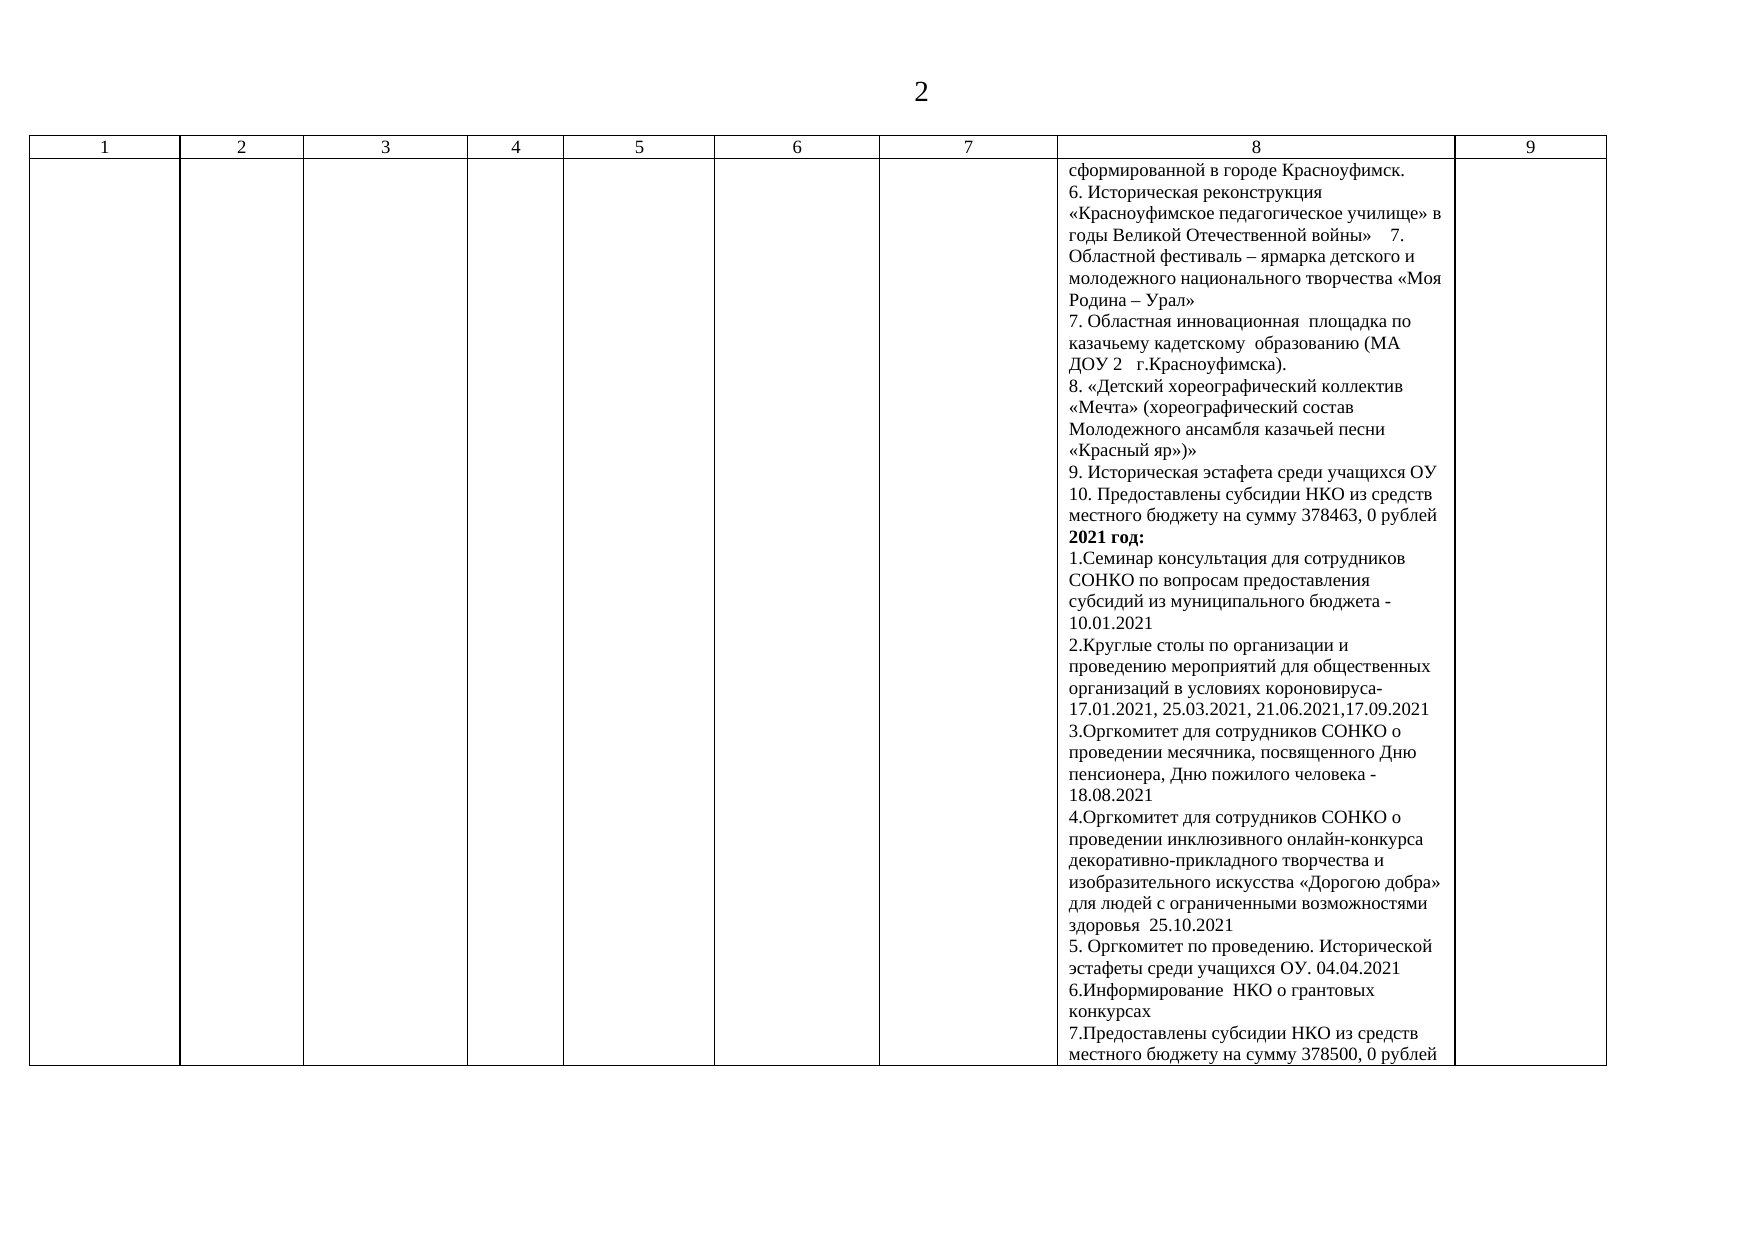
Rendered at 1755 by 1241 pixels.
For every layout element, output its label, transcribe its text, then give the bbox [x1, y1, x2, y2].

table_cell [1456, 159, 1606, 1065]
table_header 1 [30, 136, 179, 158]
table_header 4 [468, 136, 563, 158]
table_cell [304, 159, 467, 1065]
table_header 9 [1456, 136, 1606, 158]
table_header 7 [880, 136, 1057, 158]
table_cell - [564, 159, 714, 1065]
table_header 3 [304, 136, 467, 158]
table_cell [880, 159, 1057, 1065]
table_cell - [715, 159, 879, 1065]
table_cell сформированной в городе Красноуфимск. 6. Историческая реконструкция «Красноуфимское педагогическое училище» в годы Великой Отечественной войны» 7. Областной фестиваль – ярмарка детского и молодежного национального творчества «Моя Родина – Урал» 7. Областная инновационная площадка по казачьему кадетскому образованию (МА ДОУ 2 г.Красноуфимска). 8. «Детский хореографический коллектив «Мечта» (хореографический состав Молодежного ансамбля казачьей песни «Красный яр»)» 9. Историческая эстафета среди учащихся ОУ 10. Предоставлены субсидии НКО из средств местного бюджету на сумму 378463, 0 рублей 2021 год: 1.Семинар консультация для сотрудников СОНКО по вопросам предоставления субсидий из муниципального бюджета -10.01.2021 2.Круглые столы по организации и проведению мероприятий для общественных организаций в условиях короновируса-17.01.2021, 25.03.2021, 21.06.2021,17.09.2021 3.Оргкомитет для сотрудников СОНКО о проведении месячника, посвященного Дню пенсионера, Дню пожилого человека -18.08.2021 4.Оргкомитет для сотрудников СОНКО о проведении инклюзивного онлайн-конкурса декоративно-прикладного творчества и изобразительного искусства «Дорогою добра» для людей с ограниченными возможностями здоровья 25.10.2021 5. Оргкомитет по проведению. Исторической эстафеты среди учащихся ОУ. 04.04.2021 6.Информирование НКО о грантовых конкурсах 7.Предоставлены субсидии НКО из средств местного бюджету на сумму 378500, 0 рублей [1058, 159, 1454, 1065]
table_cell [30, 159, 179, 1065]
table_cell - [468, 159, 563, 1065]
table_header 8 [1058, 136, 1454, 158]
table_header 5 [564, 136, 714, 158]
table_header 6 [715, 136, 879, 158]
table_cell [181, 159, 303, 1065]
table_header 2 [181, 136, 303, 158]
